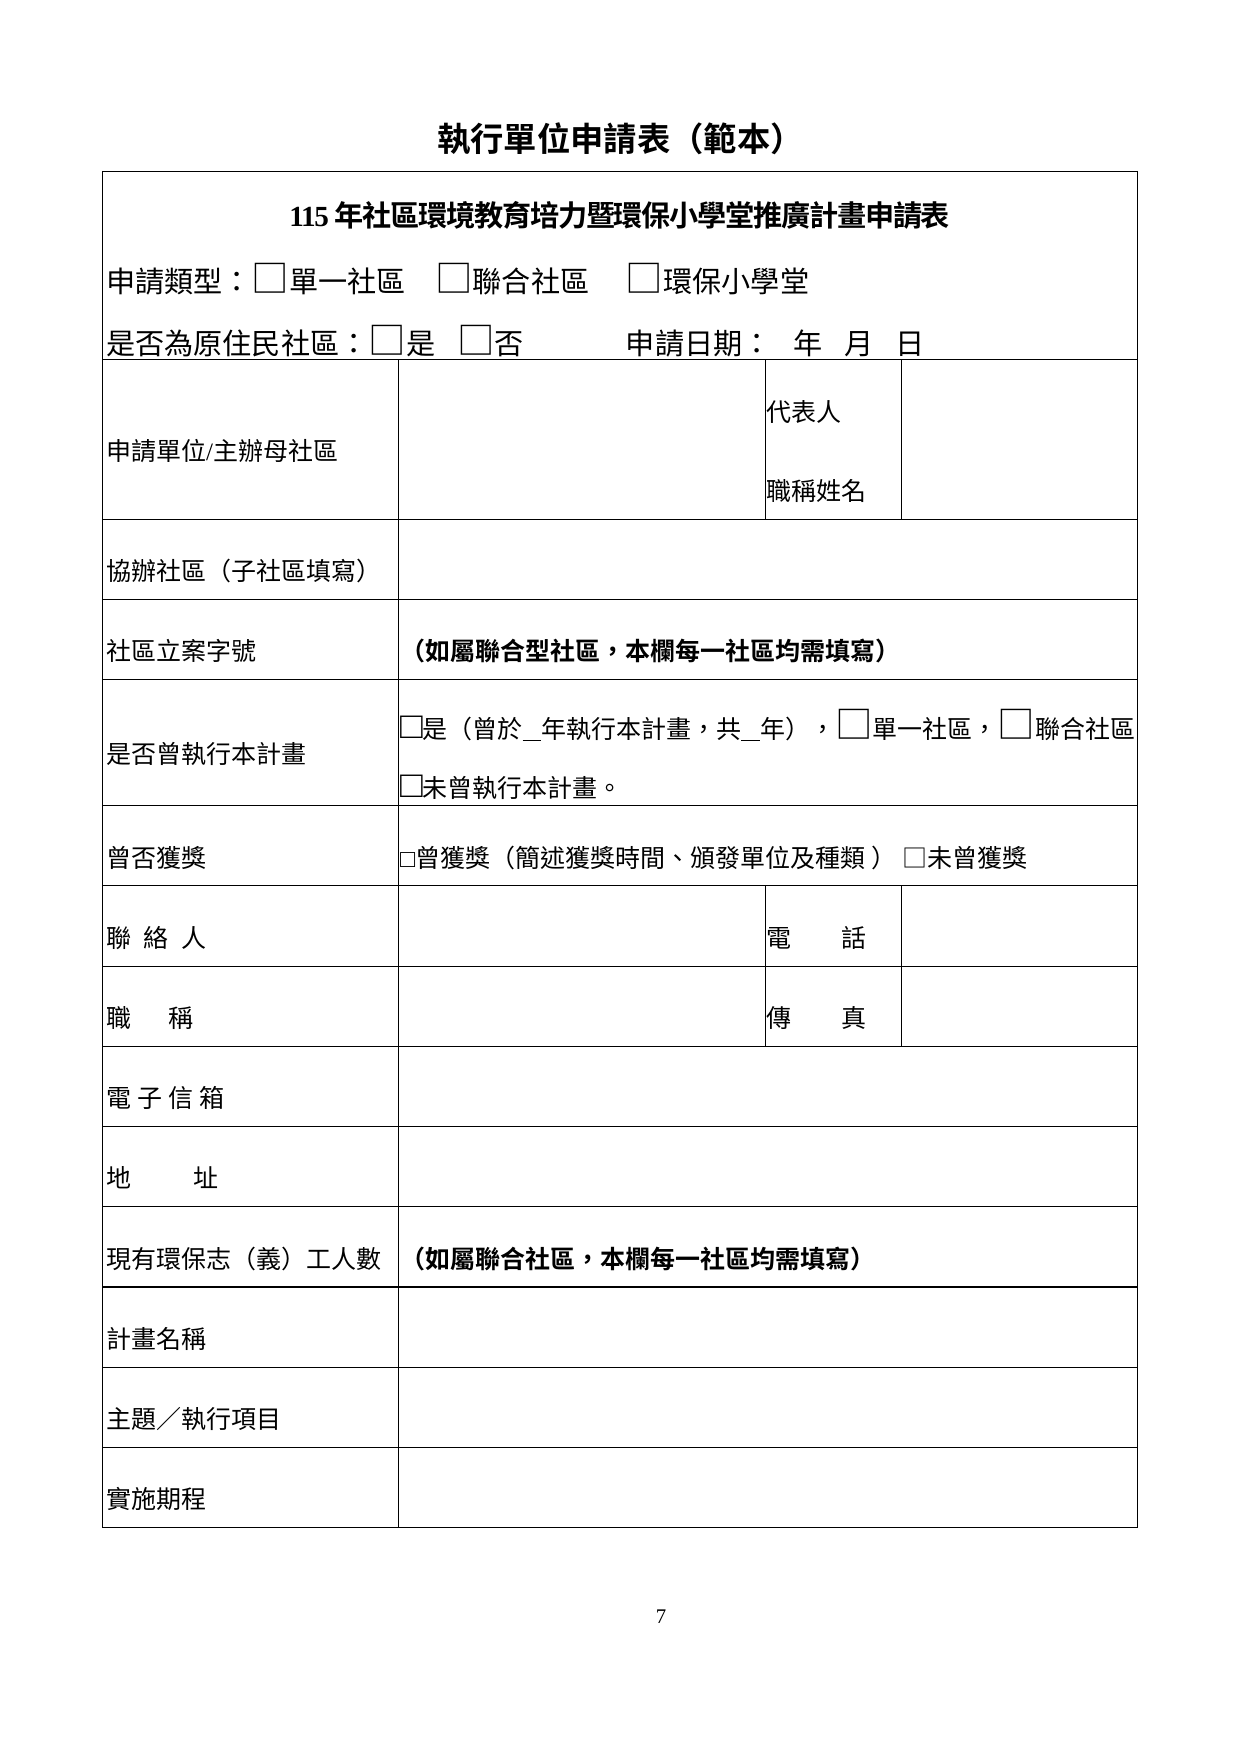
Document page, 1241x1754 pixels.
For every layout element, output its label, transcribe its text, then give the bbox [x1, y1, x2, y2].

table_cell [399, 1127, 1137, 1206]
table_cell 曾否獲獎 [103, 806, 398, 885]
table_cell [902, 967, 1137, 1046]
table_cell （如屬聯合型社區，本欄每一社區均需填寫） [399, 600, 1137, 679]
table_cell [399, 1047, 1137, 1126]
table_cell [399, 520, 1137, 599]
table_cell [399, 967, 765, 1046]
table_cell [399, 360, 765, 519]
table_cell 代表人 職稱姓名 [766, 360, 901, 519]
table_cell [902, 886, 1137, 966]
table_cell 地 址 [103, 1127, 398, 1206]
table_cell 實施期程 [103, 1448, 398, 1527]
table_header 115年社區環境教育培力暨環保小學堂推廣計畫申請表 申請類型：□單一社區 □聯合社區 □環保小學堂 是否為原住民社區：□是 □否 申請日期： 年 月 日 [103, 172, 1137, 359]
text 執行單位申請表（範本） [150, 96, 1090, 158]
table_cell 申請單位/主辦母社區 [103, 360, 398, 519]
table_cell [399, 886, 765, 966]
table_cell 協辦社區（子社區填寫） [103, 520, 398, 599]
table_cell [399, 1288, 1137, 1367]
table_cell □曾獲獎（簡述獲獎時間、頒發單位及種類 ） □未曾獲獎 [399, 806, 1137, 885]
table_cell 現有環保志（義）工人數 [103, 1207, 398, 1286]
table_cell 社區立案字號 [103, 600, 398, 679]
table_cell [399, 1448, 1137, 1527]
table_cell 聯 絡 人 [103, 886, 398, 966]
table_cell （如屬聯合社區，本欄每一社區均需填寫） [399, 1207, 1137, 1286]
table_cell [902, 360, 1137, 519]
table_cell [399, 1368, 1137, 1447]
table_cell 傳 真 [766, 967, 901, 1046]
table_cell 是否曾執行本計畫 [103, 680, 398, 805]
table_cell 電 子 信 箱 [103, 1047, 398, 1126]
table_cell 電 話 [766, 886, 901, 966]
table_cell 職 稱 [103, 967, 398, 1046]
table_cell 計畫名稱 [103, 1288, 398, 1367]
table_cell 主題／執行項目 [103, 1368, 398, 1447]
table_cell □是（曾於 年執行本計畫，共 年），□單一社區，□聯合社區 □未曾執行本計畫。 [399, 680, 1137, 805]
